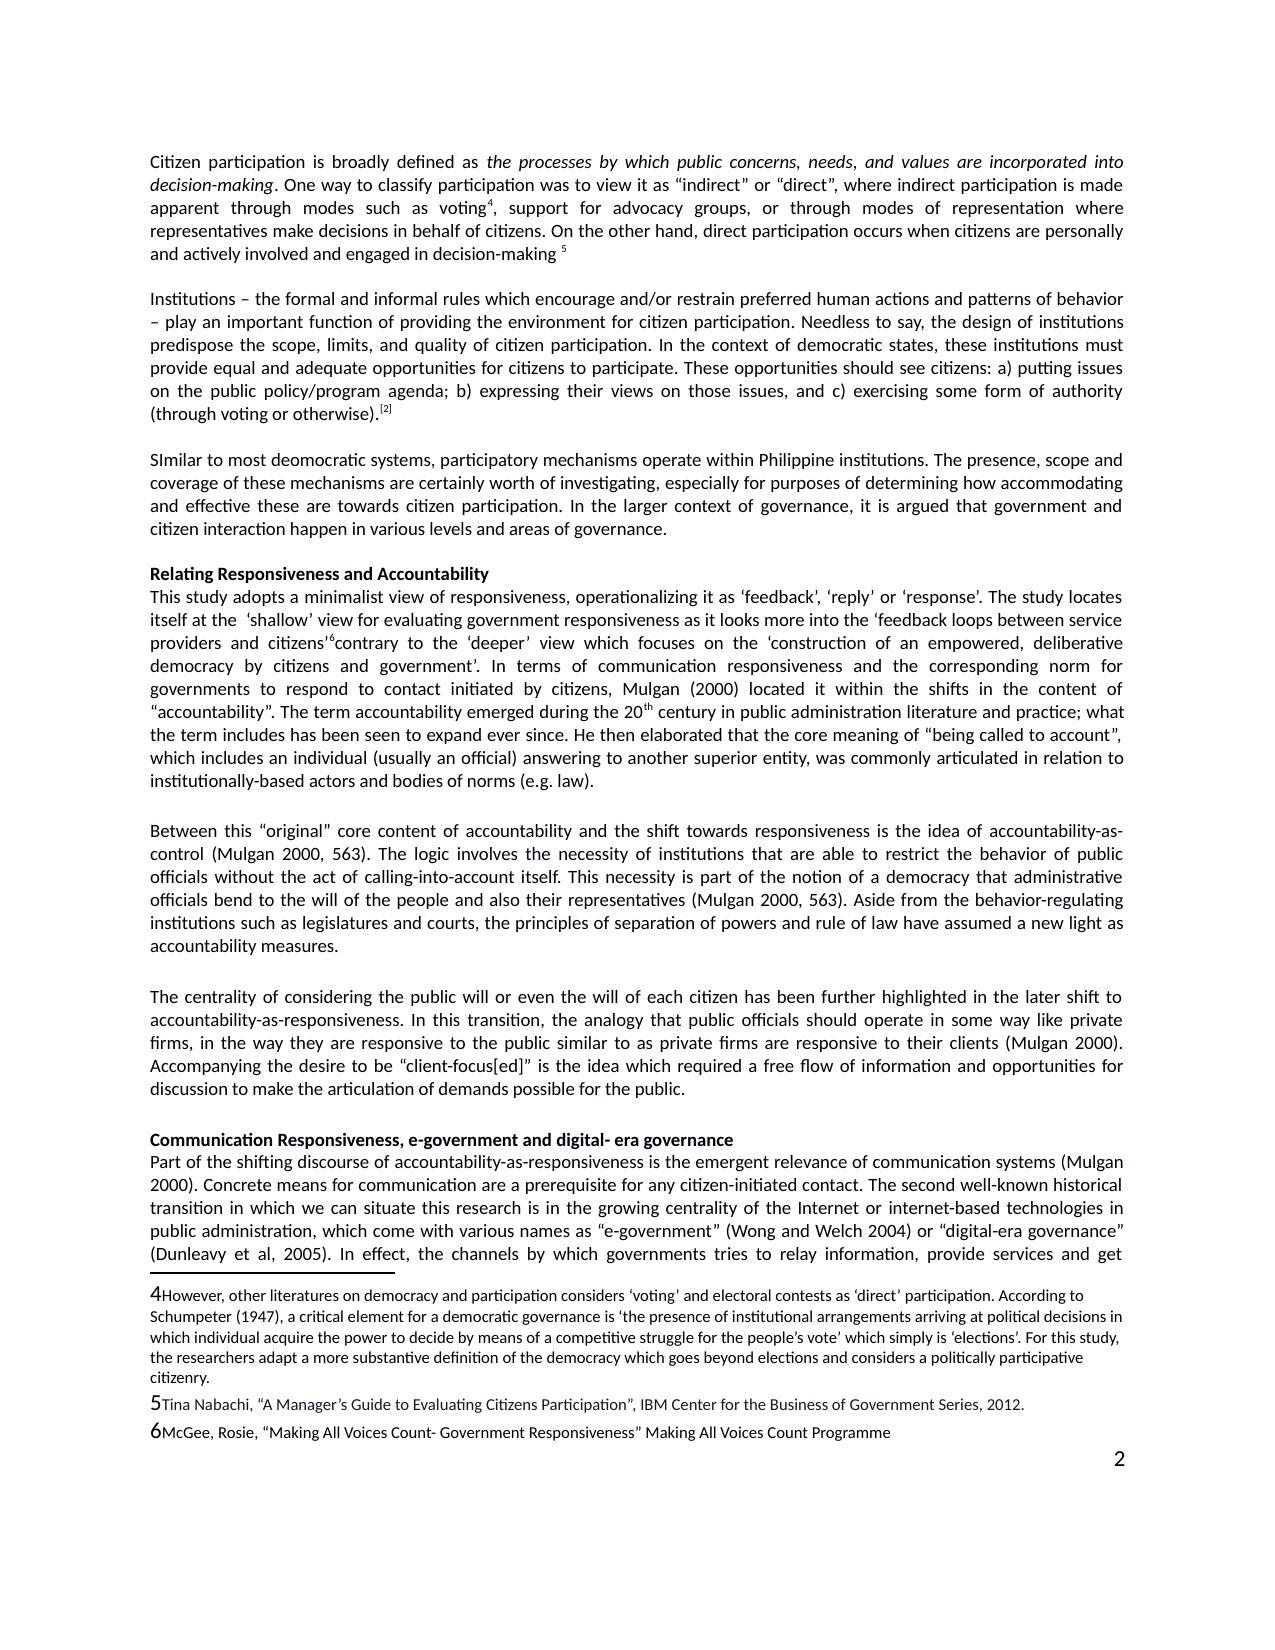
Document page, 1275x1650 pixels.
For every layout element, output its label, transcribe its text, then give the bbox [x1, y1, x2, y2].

text This study adopts a minimalist view of responsiveness, operationalizing it as ‘feedback’, ‘reply’ or ‘response’. The study locates itself at the ‘shallow’ view for evaluating government responsiveness as it looks more into the ‘feedback loops between service providers and citizens’contrary to the ‘deeper’ view which focuses on the ‘construction of an empowered, deliberative democracy by citizens and government’. In terms of communication responsiveness and the corresponding norm for governments to respond to contact initiated by citizens, Mulgan (2000) located it within the shifts in the content of “accountability”. The term accountability emerged during the 20th century in public administration literature and practice; what the term includes has been seen to expand ever since. He then elaborated that the core meaning of “being called to account”, which includes an individual (usually an official) answering to another superior entity, was commonly articulated in relation to institutionally-based actors and bodies of norms (e.g. law). [150, 585, 1125, 792]
text Tina Nabachi, “A Manager’s Guide to Evaluating Citizens Participation”, IBM Center for the Business of Government Series, 2012. [150, 1388, 1125, 1416]
text However, other literatures on democracy and participation considers ‘voting’ and electoral contests as ‘direct’ participation. According to Schumpeter (1947), a critical element for a democratic governance is ‘the presence of institutional arrangements arriving at political decisions in which individual acquire the power to decide by means of a competitive struggle for the people’s vote’ which simply is ‘elections’. For this study, the researchers adapt a more substantive definition of the democracy which goes beyond elections and considers a politically participative citizenry. [150, 1279, 1125, 1388]
text Part of the shifting discourse of accountability-as-responsiveness is the emergent relevance of communication systems (Mulgan 2000). Concrete means for communication are a prerequisite for any citizen-initiated contact. The second well-known historical transition in which we can situate this research is in the growing centrality of the Internet or internet-based technologies in public administration, which come with various names as “e-government” (Wong and Welch 2004) or “digital-era governance” (Dunleavy et al, 2005). In effect, the channels by which governments tries to relay information, provide services and get [150, 1151, 1125, 1265]
text SImilar to most deomocratic systems, participatory mechanisms operate within Philippine institutions. The presence, scope and coverage of these mechanisms are certainly worth of investigating, especially for purposes of determining how accommodating and effective these are towards citizen participation. In the larger context of governance, it is argued that government and citizen interaction happen in various levels and areas of governance. [150, 448, 1125, 539]
text Between this “original” core content of accountability and the shift towards responsiveness is the idea of accountability-as-control (Mulgan 2000, 563). The logic involves the necessity of institutions that are able to restrict the behavior of public officials without the act of calling-into-account itself. This necessity is part of the notion of a democracy that administrative officials bend to the will of the people and also their representatives (Mulgan 2000, 563). Aside from the behavior-regulating institutions such as legislatures and courts, the principles of separation of powers and rule of law have assumed a new light as accountability measures. [150, 820, 1125, 957]
text Citizen participation is broadly defined as the processes by which public concerns, needs, and values are incorporated into decision-making. One way to classify participation was to view it as “indirect” or “direct”, where indirect participation is made apparent through modes such as voting, support for advocacy groups, or through modes of representation where representatives make decisions in behalf of citizens. On the other hand, direct participation occurs when citizens are personally and actively involved and engaged in decision-making [150, 150, 1125, 264]
text Communication Responsiveness, e-government and digital- era governance [150, 1128, 1125, 1151]
text Institutions – the formal and informal rules which encourage and/or restrain preferred human actions and patterns of behavior – play an important function of providing the environment for citizen participation. Needless to say, the design of institutions predispose the scope, limits, and quality of citizen participation. In the context of democratic states, these institutions must provide equal and adequate opportunities for citizens to participate. These opportunities should see citizens: a) putting issues on the public policy/program agenda; b) expressing their views on those issues, and c) exercising some form of authority (through voting or otherwise).[2] [150, 287, 1125, 425]
text The centrality of considering the public will or even the will of each citizen has been further highlighted in the later shift to accountability-as-responsiveness. In this transition, the analogy that public officials should operate in some way like private firms, in the way they are responsive to the public similar to as private firms are responsive to their clients (Mulgan 2000). Accompanying the desire to be “client-focus[ed]” is the idea which required a free flow of information and opportunities for discussion to make the articulation of demands possible for the public. [150, 985, 1125, 1100]
text McGee, Rosie, “Making All Voices Count- Government Responsiveness” Making All Voices Count Programme [150, 1416, 1125, 1444]
text Relating Responsiveness and Accountability [150, 562, 1125, 585]
